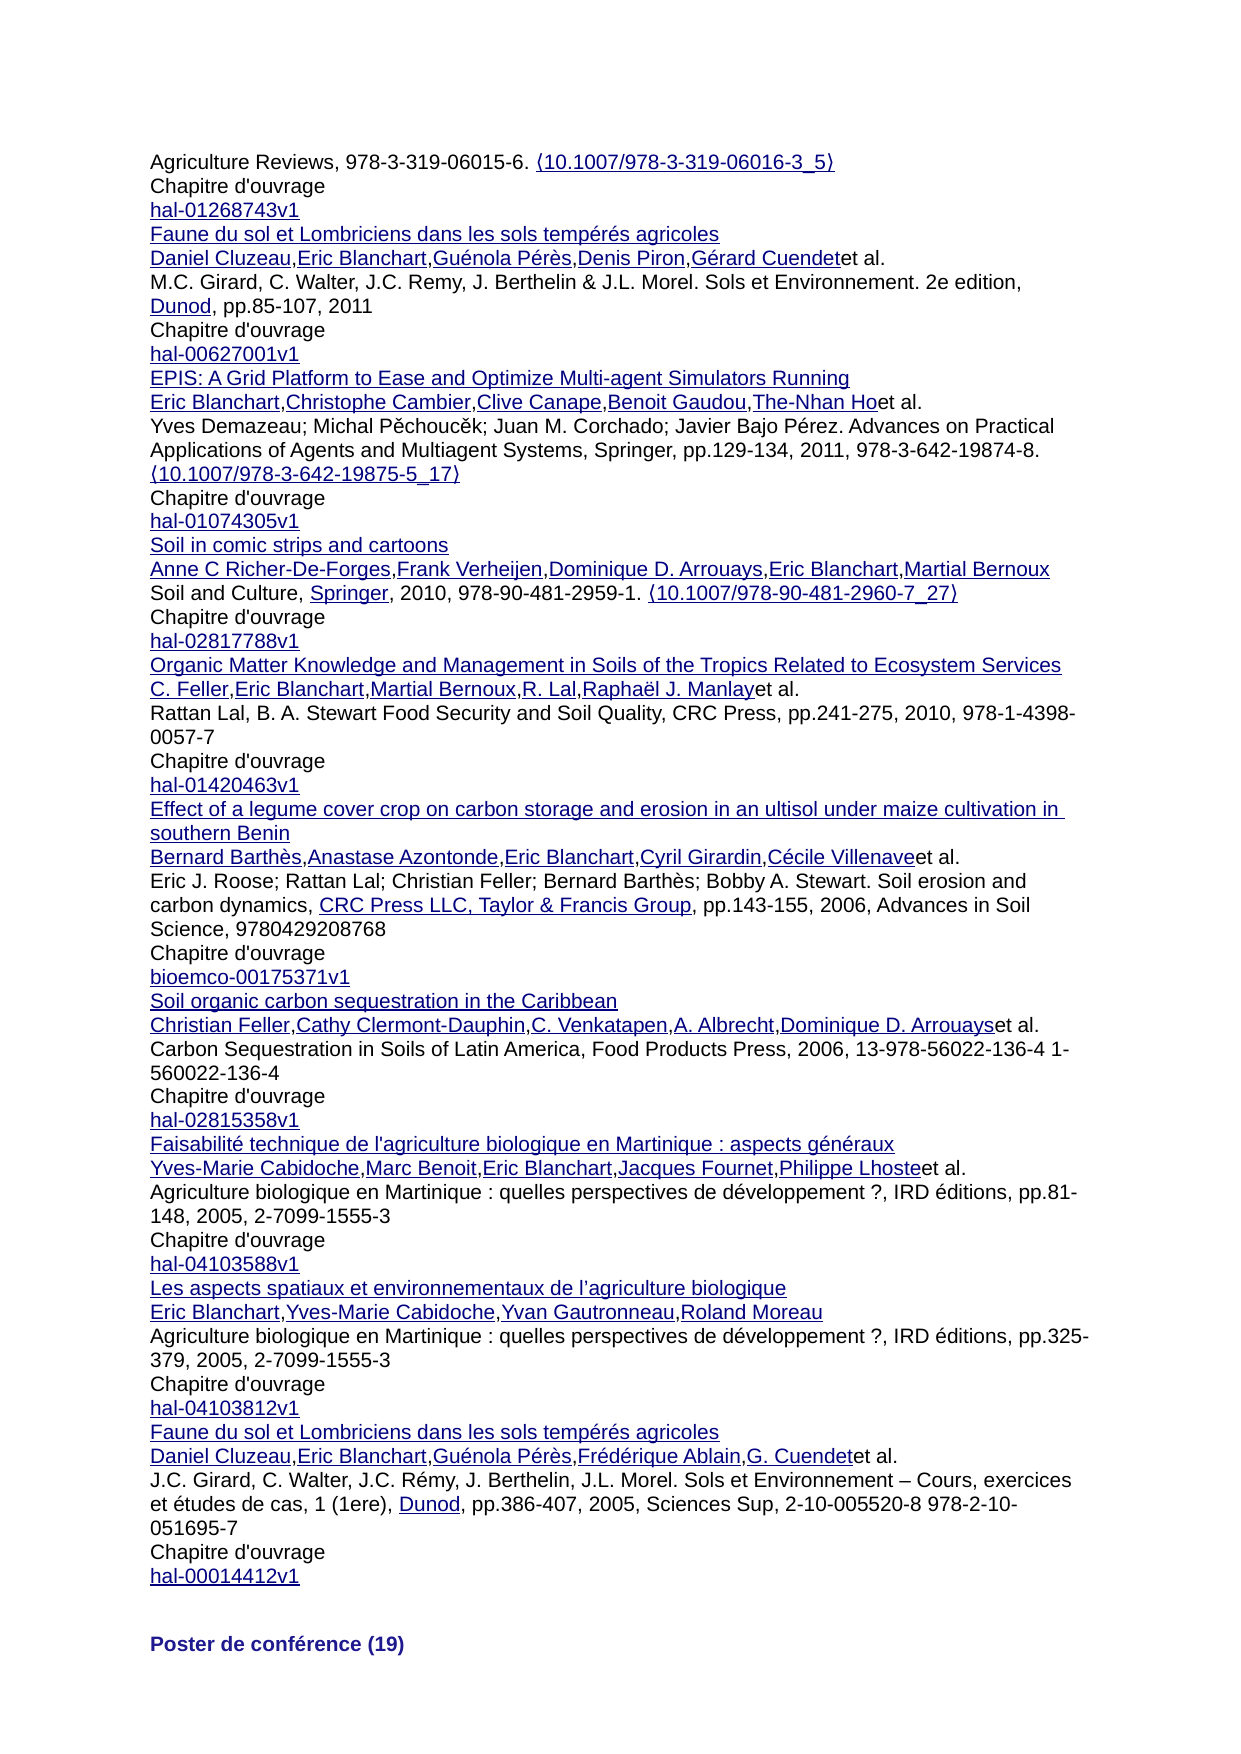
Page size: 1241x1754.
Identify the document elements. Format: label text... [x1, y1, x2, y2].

table_cell Soil organic carbon sequestration in the Caribbean Christian Feller,Cathy Clermont-Dauphin,C. Venkatapen,A. Albrecht,Dominique D. Arrouayset al. Carbon Sequestration in Soils of Latin America, Food Products Press, 2006, 13-978-56022-136-4 1-560022-136-4 Chapitre d'ouvrage hal-02815358v1 [150, 989, 1090, 1132]
table_cell EPIS: A Grid Platform to Ease and Optimize Multi-agent Simulators Running Eric Blanchart,Christophe Cambier,Clive Canape,Benoit Gaudou,The-Nhan Hoet al. Yves Demazeau; Michal Pěchoucěk; Juan M. Corchado; Javier Bajo Pérez. Advances on Practical Applications of Agents and Multiagent Systems, Springer, pp.129-134, 2011, 978-3-642-19874-8. ⟨10.1007/978-3-642-19875-5_17⟩ Chapitre d'ouvrage hal-01074305v1 [150, 366, 1090, 533]
table_cell Effect of a legume cover crop on carbon storage and erosion in an ultisol under maize cultivation in southern Benin Bernard Barthès,Anastase Azontonde,Eric Blanchart,Cyril Girardin,Cécile Villenaveet al. Eric J. Roose; Rattan Lal; Christian Feller; Bernard Barthès; Bobby A. Stewart. Soil erosion and carbon dynamics, CRC Press LLC, Taylor & Francis Group, pp.143-155, 2006, Advances in Soil Science, 9780429208768 Chapitre d'ouvrage bioemco-00175371v1 [150, 797, 1090, 988]
table_cell Faune du sol et Lombriciens dans les sols tempérés agricoles Daniel Cluzeau,Eric Blanchart,Guénola Pérès,Frédérique Ablain,G. Cuendetet al. J.C. Girard, C. Walter, J.C. Rémy, J. Berthelin, J.L. Morel. Sols et Environnement – Cours, exercices et études de cas, 1 (1ere), Dunod, pp.386-407, 2005, Sciences Sup, 2-10-005520-8 978-2-10-051695-7 Chapitre d'ouvrage hal-00014412v1 [150, 1420, 1090, 1587]
table_cell Faisabilité technique de l'agriculture biologique en Martinique : aspects généraux Yves-Marie Cabidoche,Marc Benoit,Eric Blanchart,Jacques Fournet,Philippe Lhosteet al. Agriculture biologique en Martinique : quelles perspectives de développement ?, IRD éditions, pp.81-148, 2005, 2-7099-1555-3 Chapitre d'ouvrage hal-04103588v1 [150, 1132, 1090, 1276]
table_cell Soil in comic strips and cartoons Anne C Richer-De-Forges,Frank Verheijen,Dominique D. Arrouays,Eric Blanchart,Martial Bernoux Soil and Culture, Springer, 2010, 978-90-481-2959-1. ⟨10.1007/978-90-481-2960-7_27⟩ Chapitre d'ouvrage hal-02817788v1 [150, 533, 1090, 653]
subtitle Poster de conférence (19) [150, 1632, 1090, 1656]
table_cell Faune du sol et Lombriciens dans les sols tempérés agricoles Daniel Cluzeau,Eric Blanchart,Guénola Pérès,Denis Piron,Gérard Cuendetet al. M.C. Girard, C. Walter, J.C. Remy, J. Berthelin & J.L. Morel. Sols et Environnement. 2e edition, Dunod, pp.85-107, 2011 Chapitre d'ouvrage hal-00627001v1 [150, 222, 1090, 366]
table_cell Agriculture Reviews, 978-3-319-06015-6. ⟨10.1007/978-3-319-06016-3_5⟩ Chapitre d'ouvrage hal-01268743v1 [150, 150, 1090, 222]
table_cell Organic Matter Knowledge and Management in Soils of the Tropics Related to Ecosystem Services C. Feller,Eric Blanchart,Martial Bernoux,R. Lal,Raphaël J. Manlayet al. Rattan Lal, B. A. Stewart Food Security and Soil Quality, CRC Press, pp.241-275, 2010, 978-1-4398-0057-7 Chapitre d'ouvrage hal-01420463v1 [150, 653, 1090, 797]
table_cell Les aspects spatiaux et environnementaux de l’agriculture biologique Eric Blanchart,Yves-Marie Cabidoche,Yvan Gautronneau,Roland Moreau Agriculture biologique en Martinique : quelles perspectives de développement ?, IRD éditions, pp.325-379, 2005, 2-7099-1555-3 Chapitre d'ouvrage hal-04103812v1 [150, 1276, 1090, 1420]
